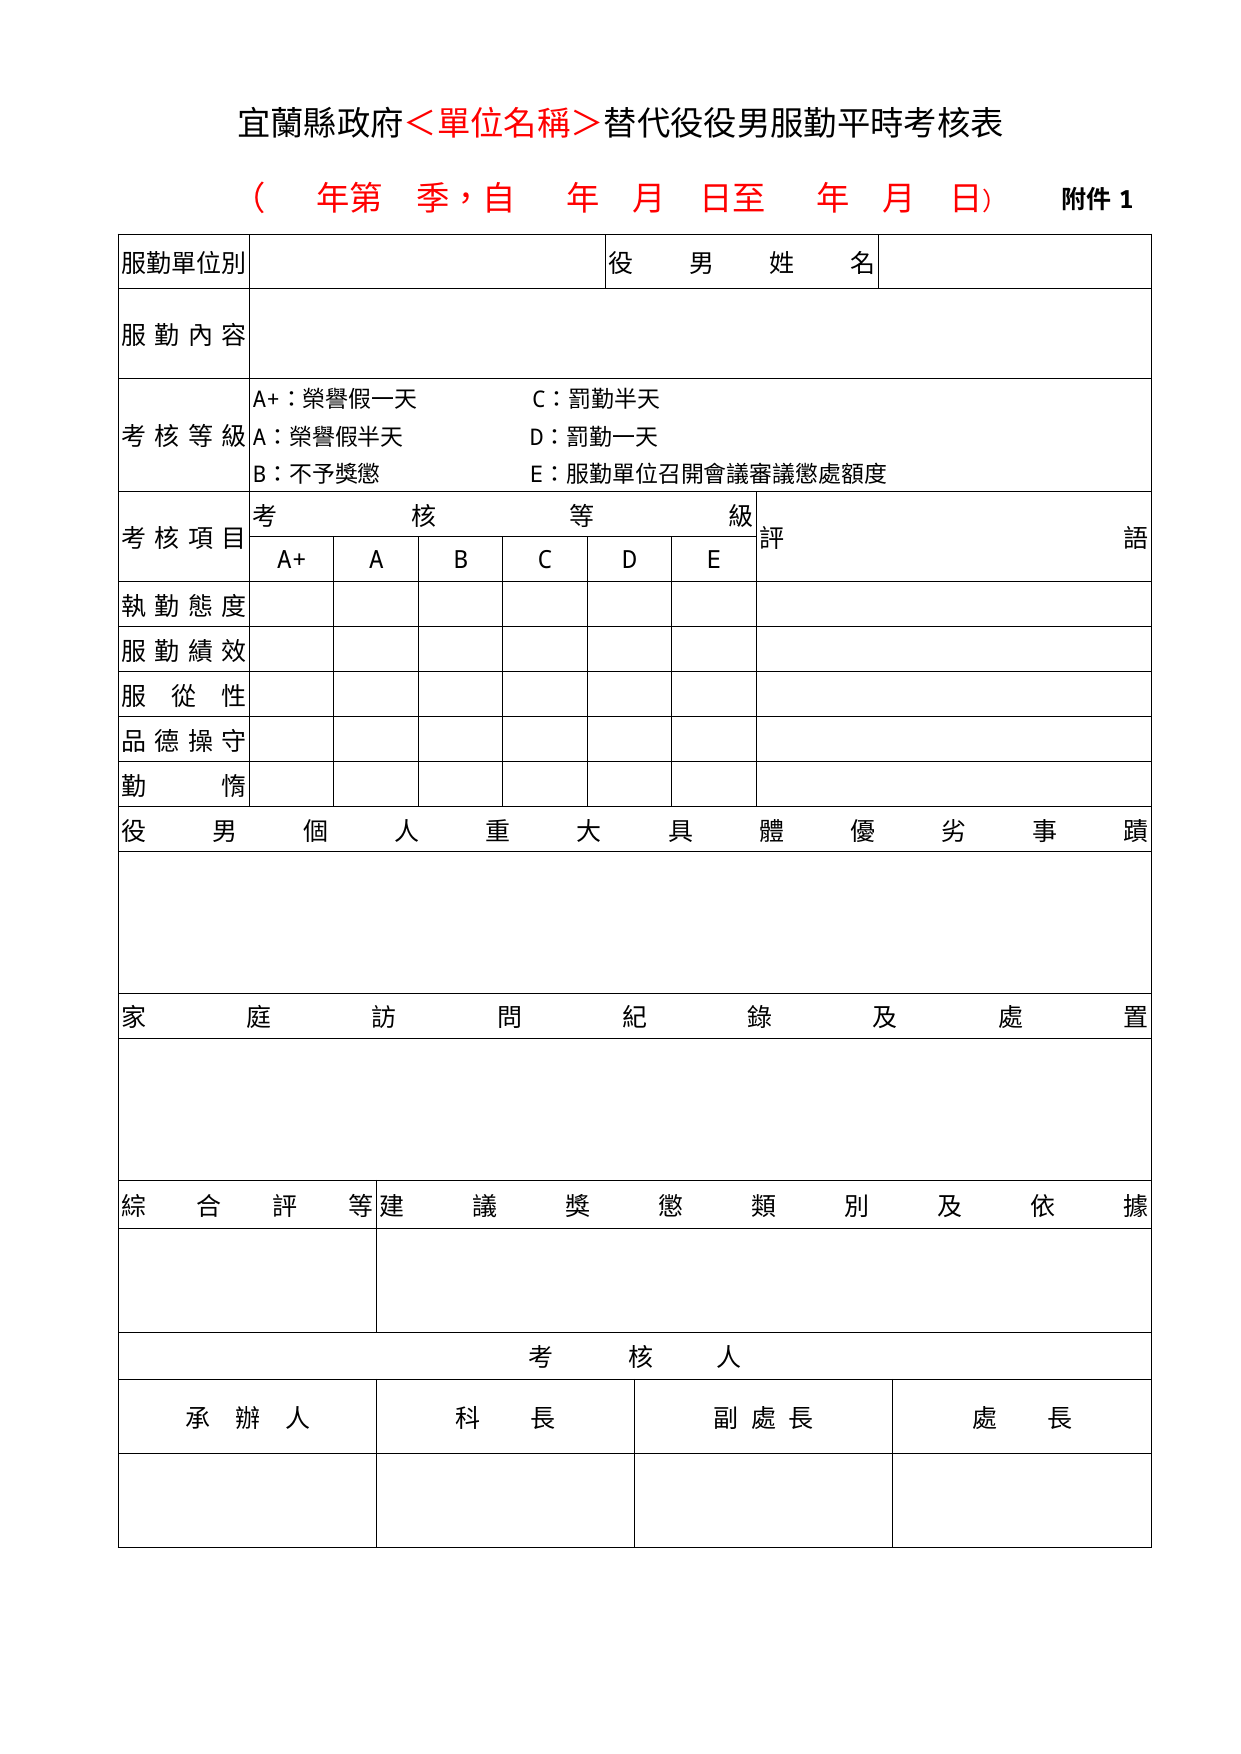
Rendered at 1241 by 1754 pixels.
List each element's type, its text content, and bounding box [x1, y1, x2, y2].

table_cell [119, 1454, 376, 1547]
table_header [250, 235, 605, 288]
table_cell [757, 627, 1151, 671]
table_cell [377, 1229, 1151, 1332]
table_cell 執勤態度 [119, 582, 249, 626]
table_cell 建議獎懲類別及依據 [377, 1181, 1151, 1228]
table_cell [419, 717, 502, 761]
table_cell 勤惰 [119, 762, 249, 806]
table_cell 考 核 人 [119, 1333, 1151, 1379]
table_cell [419, 672, 502, 716]
table_cell 科 長 [377, 1380, 634, 1453]
table_cell [757, 582, 1151, 626]
table_cell A+：榮譽假一天 C：罰勤半天 A：榮譽假半天 D：罰勤一天 B：不予獎懲 E：服勤單位召開會議審議懲處額度 [250, 379, 1151, 491]
table_cell A [334, 537, 418, 581]
table_cell B [419, 537, 502, 581]
text （ 年第 季，自 年 月 日至 年 月 日） [118, 158, 1122, 233]
table_cell [250, 582, 333, 626]
table_cell [672, 717, 756, 761]
table_cell 綜合評等 [119, 1181, 376, 1228]
table_cell [503, 717, 587, 761]
table_cell [334, 627, 418, 671]
table_cell E [672, 537, 756, 581]
table_cell [250, 289, 1151, 378]
table_header 服勤單位別 [119, 235, 249, 288]
table_cell 考核等級 [250, 492, 756, 536]
table_cell [419, 762, 502, 806]
table_cell [250, 762, 333, 806]
table_cell 副 處 長 [635, 1380, 892, 1453]
table_cell [588, 762, 671, 806]
table_cell [334, 762, 418, 806]
table_cell [419, 627, 502, 671]
table_cell [250, 672, 333, 716]
table_cell [503, 627, 587, 671]
table_cell [588, 627, 671, 671]
table_cell 承 辦 人 [119, 1380, 376, 1453]
table_cell [119, 1229, 376, 1332]
table_cell [672, 672, 756, 716]
table_cell 役男個人重大具體優劣事蹟 [119, 807, 1151, 851]
table_cell 品德操守 [119, 717, 249, 761]
table_cell [250, 717, 333, 761]
table_cell 家庭訪問紀錄及處置 [119, 994, 1151, 1038]
table_cell [893, 1454, 1151, 1547]
table_cell [503, 582, 587, 626]
table_cell [250, 627, 333, 671]
table_cell 考核項目 [119, 492, 249, 581]
table_cell [119, 1039, 1151, 1180]
table_cell 評語 [757, 492, 1151, 581]
table_cell [334, 582, 418, 626]
table_cell [119, 852, 1151, 993]
text 宜蘭縣政府＜單位名稱＞替代役役男服勤平時考核表 [118, 83, 1122, 158]
table_cell [635, 1454, 892, 1547]
table_cell [757, 672, 1151, 716]
table_cell D [588, 537, 671, 581]
table_cell [588, 582, 671, 626]
table_cell [757, 762, 1151, 806]
table_cell 服勤內容 [119, 289, 249, 378]
table_cell [419, 582, 502, 626]
table_cell [334, 717, 418, 761]
table_cell [672, 582, 756, 626]
table_cell 服勤績效 [119, 627, 249, 671]
table_cell 服從性 [119, 672, 249, 716]
table_cell [588, 672, 671, 716]
table_header 役男姓名 [606, 235, 878, 288]
table_cell [588, 717, 671, 761]
table_cell [672, 762, 756, 806]
table_cell [503, 762, 587, 806]
table_cell [503, 672, 587, 716]
table_cell [334, 672, 418, 716]
table_cell 考核等級 [119, 379, 249, 491]
table_cell [377, 1454, 634, 1547]
table_header [879, 235, 1151, 288]
table_cell [672, 627, 756, 671]
table_cell C [503, 537, 587, 581]
table_cell A+ [250, 537, 333, 581]
table_cell [757, 717, 1151, 761]
table_cell 處 長 [893, 1380, 1151, 1453]
